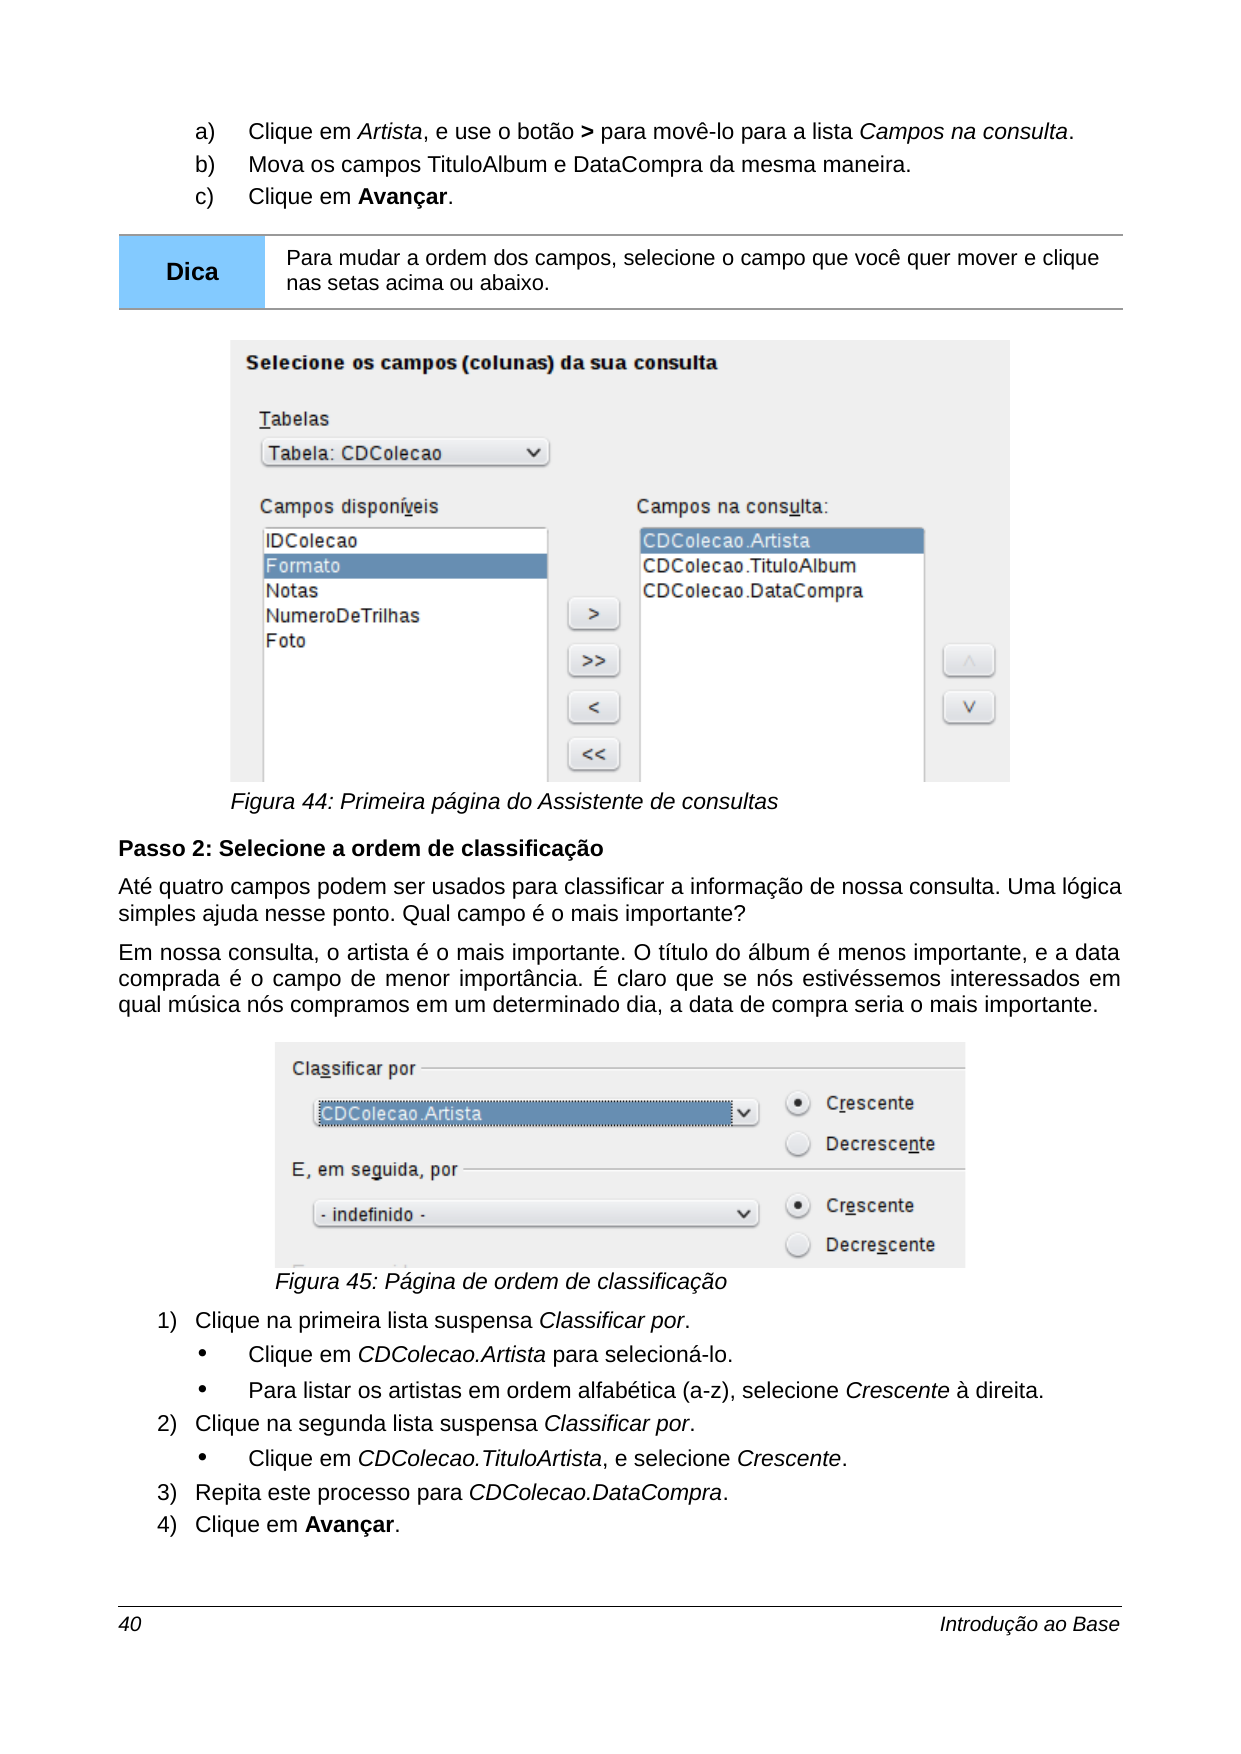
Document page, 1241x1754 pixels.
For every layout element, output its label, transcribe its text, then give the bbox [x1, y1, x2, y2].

picture [230, 340, 1010, 782]
text Figura 44: Primeira página do Assistente de consultas [230, 788, 1010, 814]
table_header Para mudar a ordem dos campos, selecione o campo que você quer mover e clique nas setas acima ou abaixo. [265, 236, 1123, 308]
text Até quatro campos podem ser usados para classificar a informação de nossa consulta. Uma lógica simples ajuda nesse ponto. Qual campo é o mais importante? [118, 873, 1122, 926]
list Clique em Avançar. [177, 1511, 1122, 1537]
text Figura 45: Página de ordem de classificação [275, 1268, 965, 1294]
list Clique na primeira lista suspensa Classificar por. [177, 1307, 1122, 1333]
picture [274, 1042, 966, 1268]
text Passo 2: Selecione a ordem de classificação [118, 834, 1122, 861]
list Repita este processo para CDColecao.DataCompra. [177, 1478, 1122, 1505]
list Clique em CDColecao.Artista para selecioná-lo. [195, 1339, 1122, 1369]
list Clique na segunda lista suspensa Classificar por. [177, 1410, 1122, 1437]
table_header Dica [119, 236, 265, 308]
list Mova os campos TituloAlbum e DataCompra da mesma maneira. [195, 151, 1122, 177]
list Clique em CDColecao.TituloArtista, e selecione Crescente. [195, 1443, 1122, 1472]
list Clique em Artista, e use o botão > para movê-lo para a lista Campos na consulta. [195, 118, 1122, 144]
text Em nossa consulta, o artista é o mais importante. O título do álbum é menos importante, e a data comprada é o campo de menor importância. É claro que se nós estivéssemos interessados em qual música nós compramos em um determinado dia, a data de compra seria o mais importante. [118, 938, 1122, 1018]
list Clique em Avançar. [195, 183, 1122, 210]
list Para listar os artistas em ordem alfabética (a-z), selecione Crescente à direita. [195, 1375, 1122, 1404]
